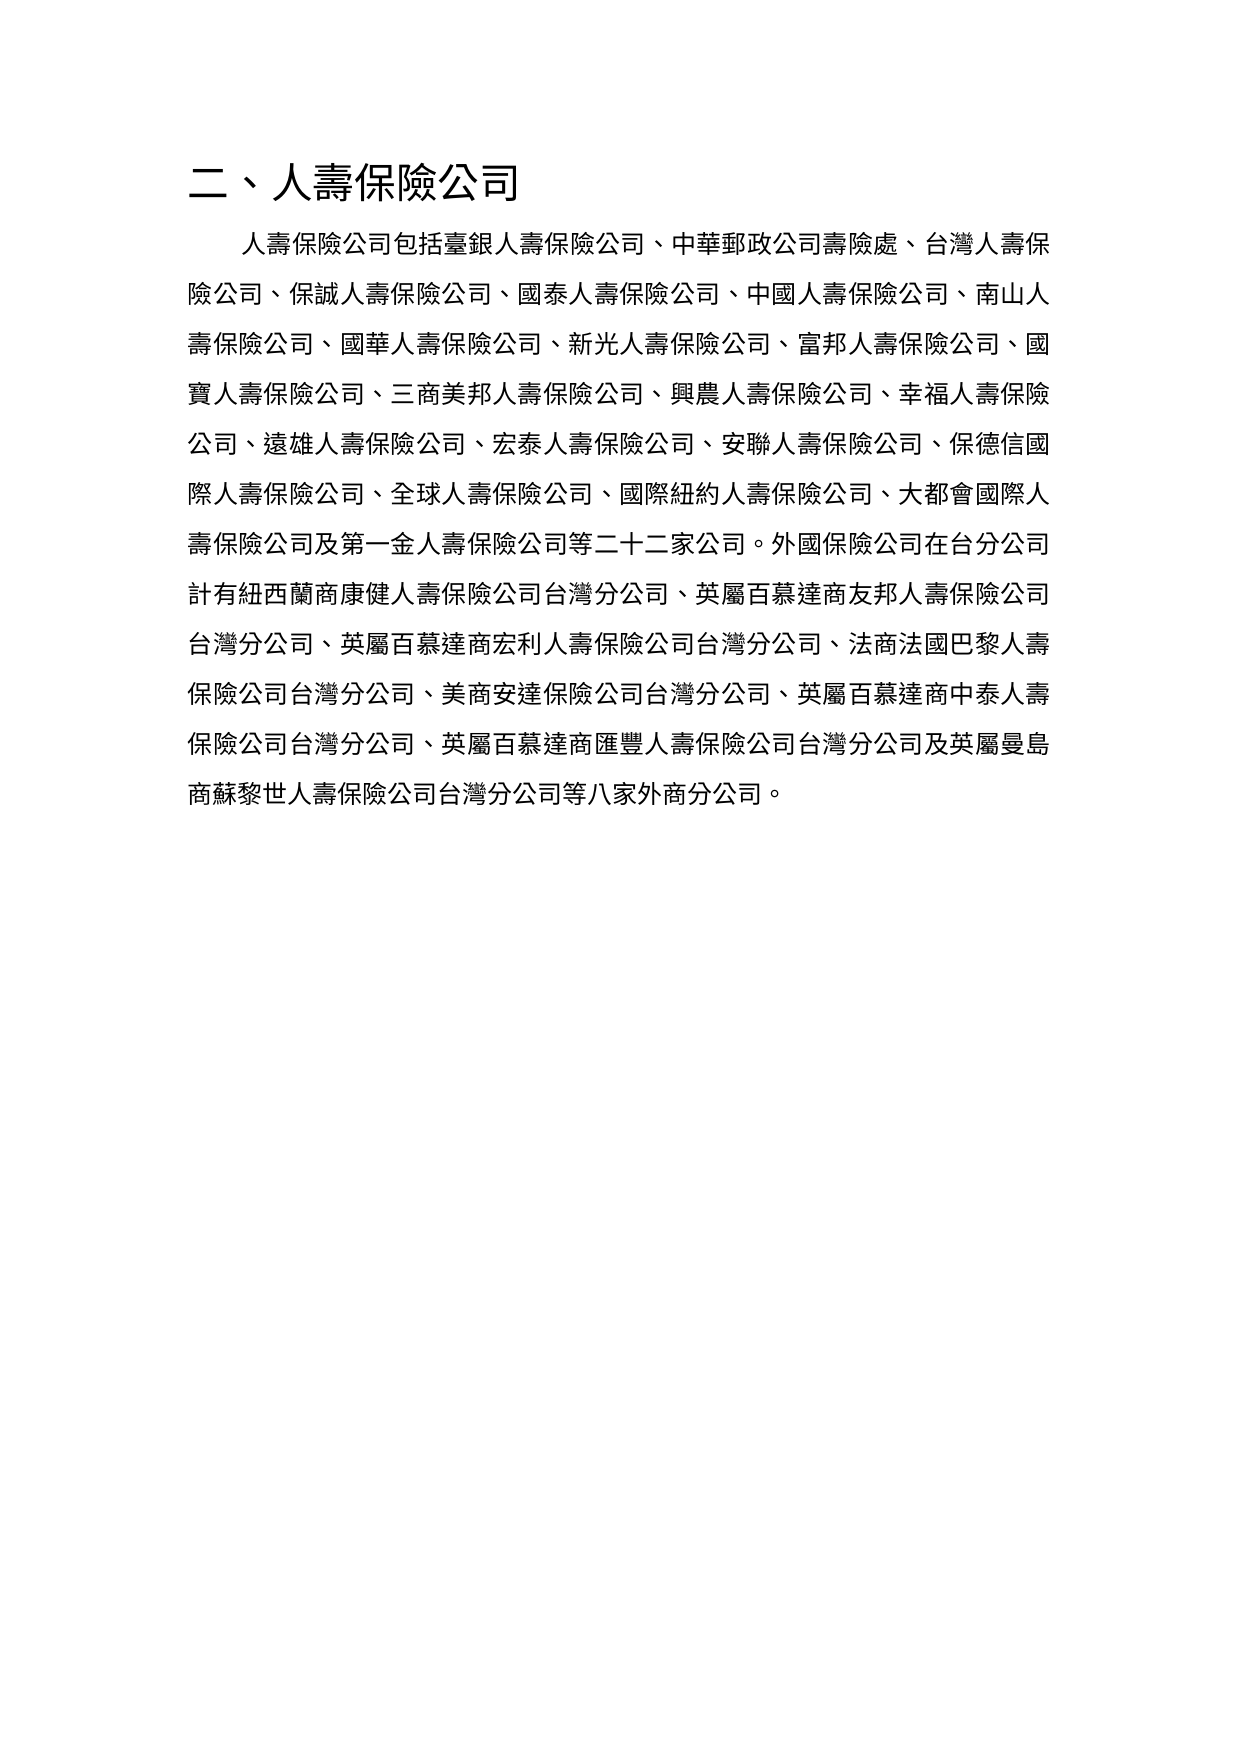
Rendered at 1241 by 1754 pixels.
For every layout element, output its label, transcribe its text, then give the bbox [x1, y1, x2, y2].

text 二、人壽保險公司 [187, 150, 1053, 210]
text 人壽保險公司包括臺銀人壽保險公司、中華郵政公司壽險處、台灣人壽保險公司、保誠人壽保險公司、國泰人壽保險公司、中國人壽保險公司、南山人壽保險公司、國華人壽保險公司、新光人壽保險公司、富邦人壽保險公司、國寶人壽保險公司、三商美邦人壽保險公司、興農人壽保險公司、幸福人壽保險公司、遠雄人壽保險公司、宏泰人壽保險公司、安聯人壽保險公司、保德信國際人壽保險公司、全球人壽保險公司、國際紐約人壽保險公司、大都會國際人壽保險公司及第一金人壽保險公司等二十二家公司。外國保險公司在台分公司計有紐西蘭商康健人壽保險公司台灣分公司、英屬百慕達商友邦人壽保險公司台灣分公司、英屬百慕達商宏利人壽保險公司台灣分公司、法商法國巴黎人壽保險公司台灣分公司、美商安達保險公司台灣分公司、英屬百慕達商中泰人壽保險公司台灣分公司、英屬百慕達商匯豐人壽保險公司台灣分公司及英屬曼島商蘇黎世人壽保險公司台灣分公司等八家外商分公司。 [187, 210, 1053, 810]
